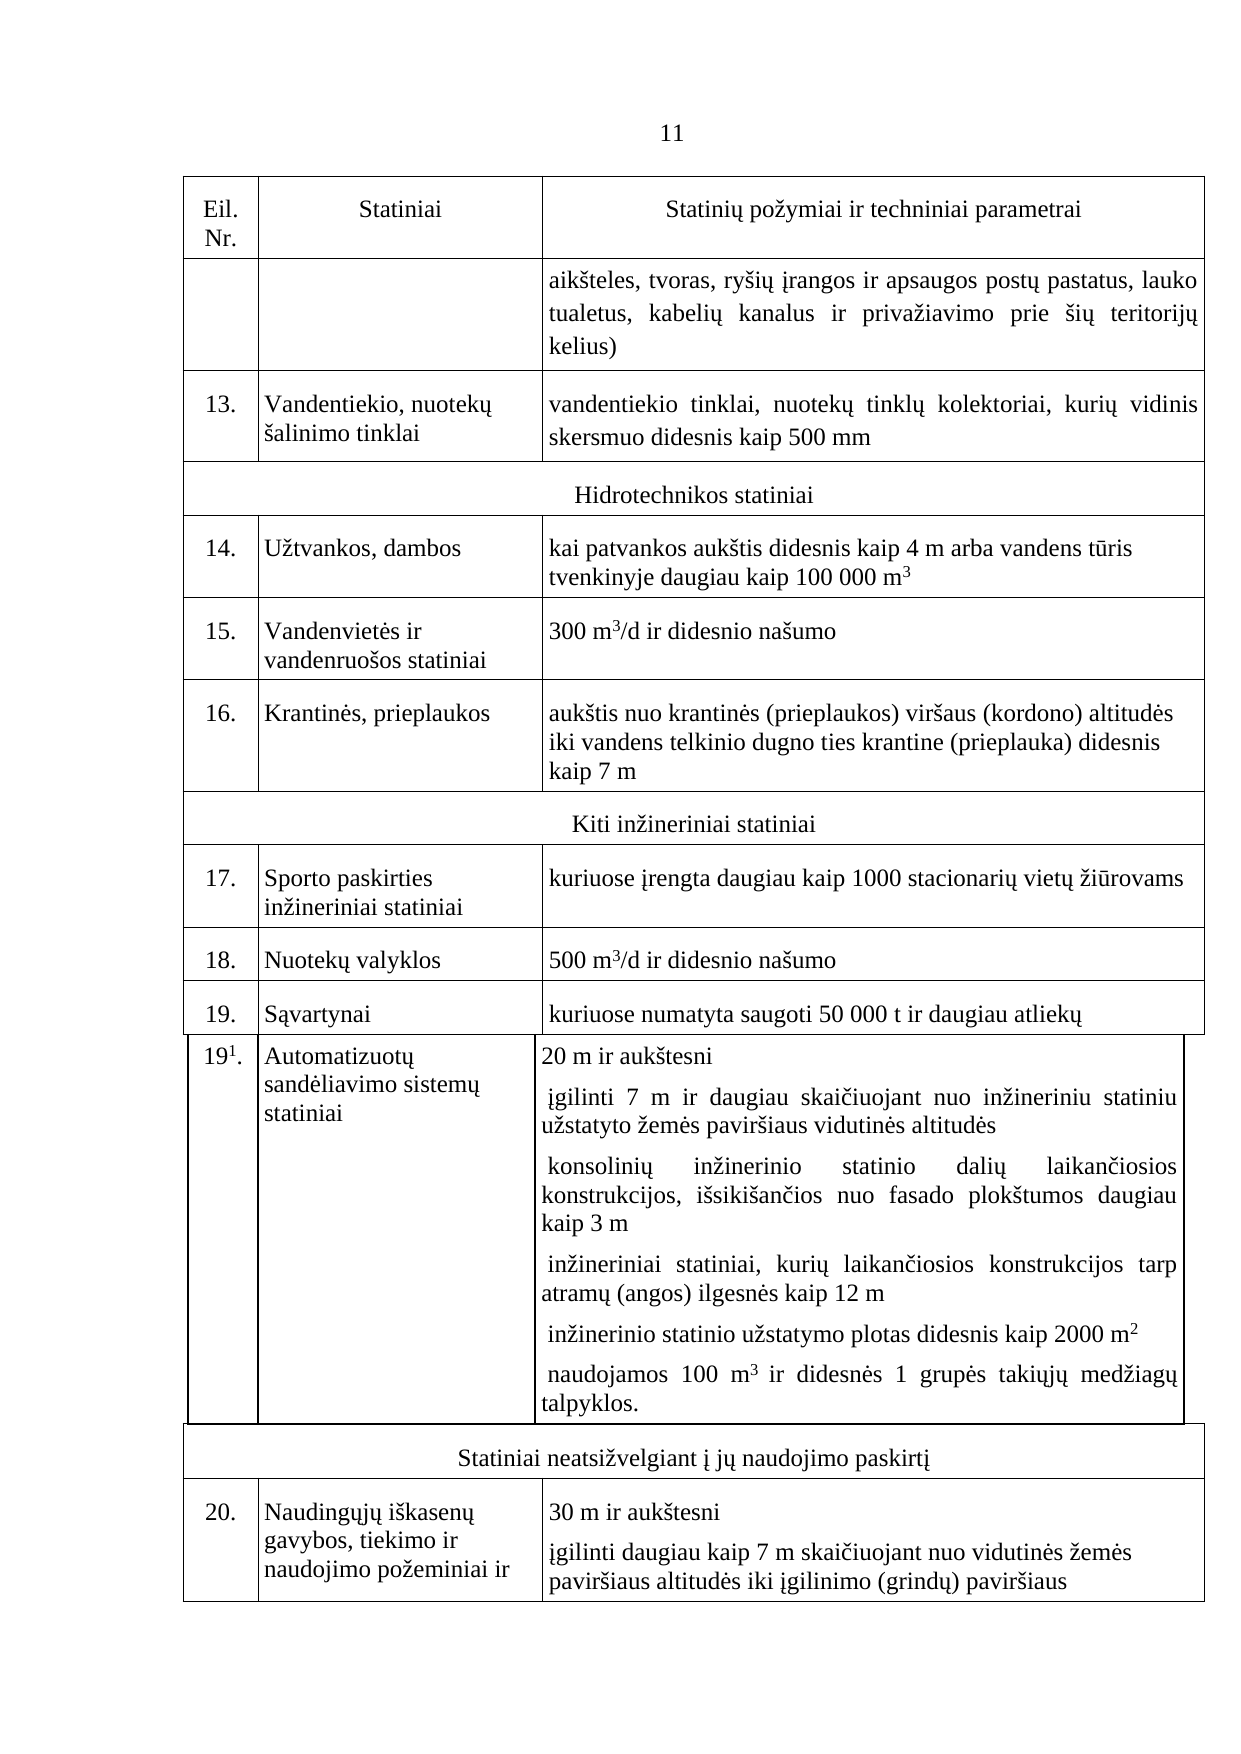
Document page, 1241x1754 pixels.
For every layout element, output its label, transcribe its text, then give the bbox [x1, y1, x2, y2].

table_cell Sąvartynai [259, 981, 542, 1034]
table_cell Hidrotechnikos statiniai [184, 462, 1204, 514]
table_cell [259, 259, 542, 370]
table_cell Nuotekų valyklos [259, 928, 542, 980]
table_cell 19. [184, 981, 258, 1034]
table_cell aukštis nuo krantinės (prieplaukos) viršaus (kordono) altitudės iki vandens telkinio dugno ties krantine (prieplauka) didesnis kaip 7 m [543, 680, 1204, 791]
table_cell 30 m ir aukštesni įgilinti daugiau kaip 7 m skaičiuojant nuo vidutinės žemės paviršiaus altitudės iki įgilinimo (grindų) paviršiaus [543, 1479, 1204, 1601]
table_cell [183, 1035, 187, 1423]
table_cell 14. [184, 516, 258, 597]
table_cell Automatizuotų sandėliavimo sistemų statiniai [259, 1035, 534, 1423]
table_cell 191. [189, 1035, 257, 1423]
table_header Statinių požymiai ir techniniai parametrai [543, 177, 1204, 258]
table_cell Statiniai neatsižvelgiant į jų naudojimo paskirtį [184, 1424, 1204, 1478]
table_cell 15. [184, 598, 258, 679]
table_cell [184, 259, 258, 370]
table_cell Užtvankos, dambos [259, 516, 542, 597]
table_cell Vandentiekio, nuotekų šalinimo tinklai [259, 371, 542, 461]
table_cell kai patvankos aukštis didesnis kaip 4 m arba vandens tūris tvenkinyje daugiau kaip 100 000 m3 [543, 516, 1204, 597]
table_cell 18. [184, 928, 258, 980]
table_cell 16. [184, 680, 258, 791]
table_cell 20 m ir aukštesni įgilinti 7 m ir daugiau skaičiuojant nuo inžineriniu statiniu užstatyto žemės paviršiaus vidutinės altitudės konsolinių inžinerinio statinio dalių laikančiosios konstrukcijos, išsikišančios nuo fasado plokštumos daugiau kaip 3 m inžineriniai statiniai, kurių laikančiosios konstrukcijos tarp atramų (angos) ilgesnės kaip 12 m inžinerinio statinio užstatymo plotas didesnis kaip 2000 m2 naudojamos 100 m3 ir didesnės 1 grupės takiųjų medžiagų talpyklos. [536, 1035, 1183, 1423]
table_cell 500 m3/d ir didesnio našumo [543, 928, 1204, 980]
table_cell Naudingųjų iškasenų gavybos, tiekimo ir naudojimo požeminiai ir [259, 1479, 542, 1601]
table_cell vandentiekio tinklai, nuotekų tinklų kolektoriai, kurių vidinis skersmuo didesnis kaip 500 mm [543, 371, 1204, 461]
table_cell Krantinės, prieplaukos [259, 680, 542, 791]
table_cell kuriuose įrengta daugiau kaip 1000 stacionarių vietų žiūrovams [543, 845, 1204, 927]
table_cell aikšteles, tvoras, ryšių įrangos ir apsaugos postų pastatus, lauko tualetus, kabelių kanalus ir privažiavimo prie šių teritorijų kelius) [543, 259, 1204, 370]
table_cell 17. [184, 845, 258, 927]
table_cell kuriuose numatyta saugoti 50 000 t ir daugiau atliekų [543, 981, 1204, 1034]
table_cell [1185, 1035, 1204, 1423]
table_cell 13. [184, 371, 258, 461]
table_header Statiniai [259, 177, 542, 258]
table_cell Kiti inžineriniai statiniai [184, 792, 1204, 844]
table_header Eil. Nr. [184, 177, 258, 258]
table_cell 20. [184, 1479, 258, 1601]
table_cell Vandenvietės ir vandenruošos statiniai [259, 598, 542, 679]
table_cell 300 m3/d ir didesnio našumo [543, 598, 1204, 679]
table_cell Sporto paskirties inžineriniai statiniai [259, 845, 542, 927]
